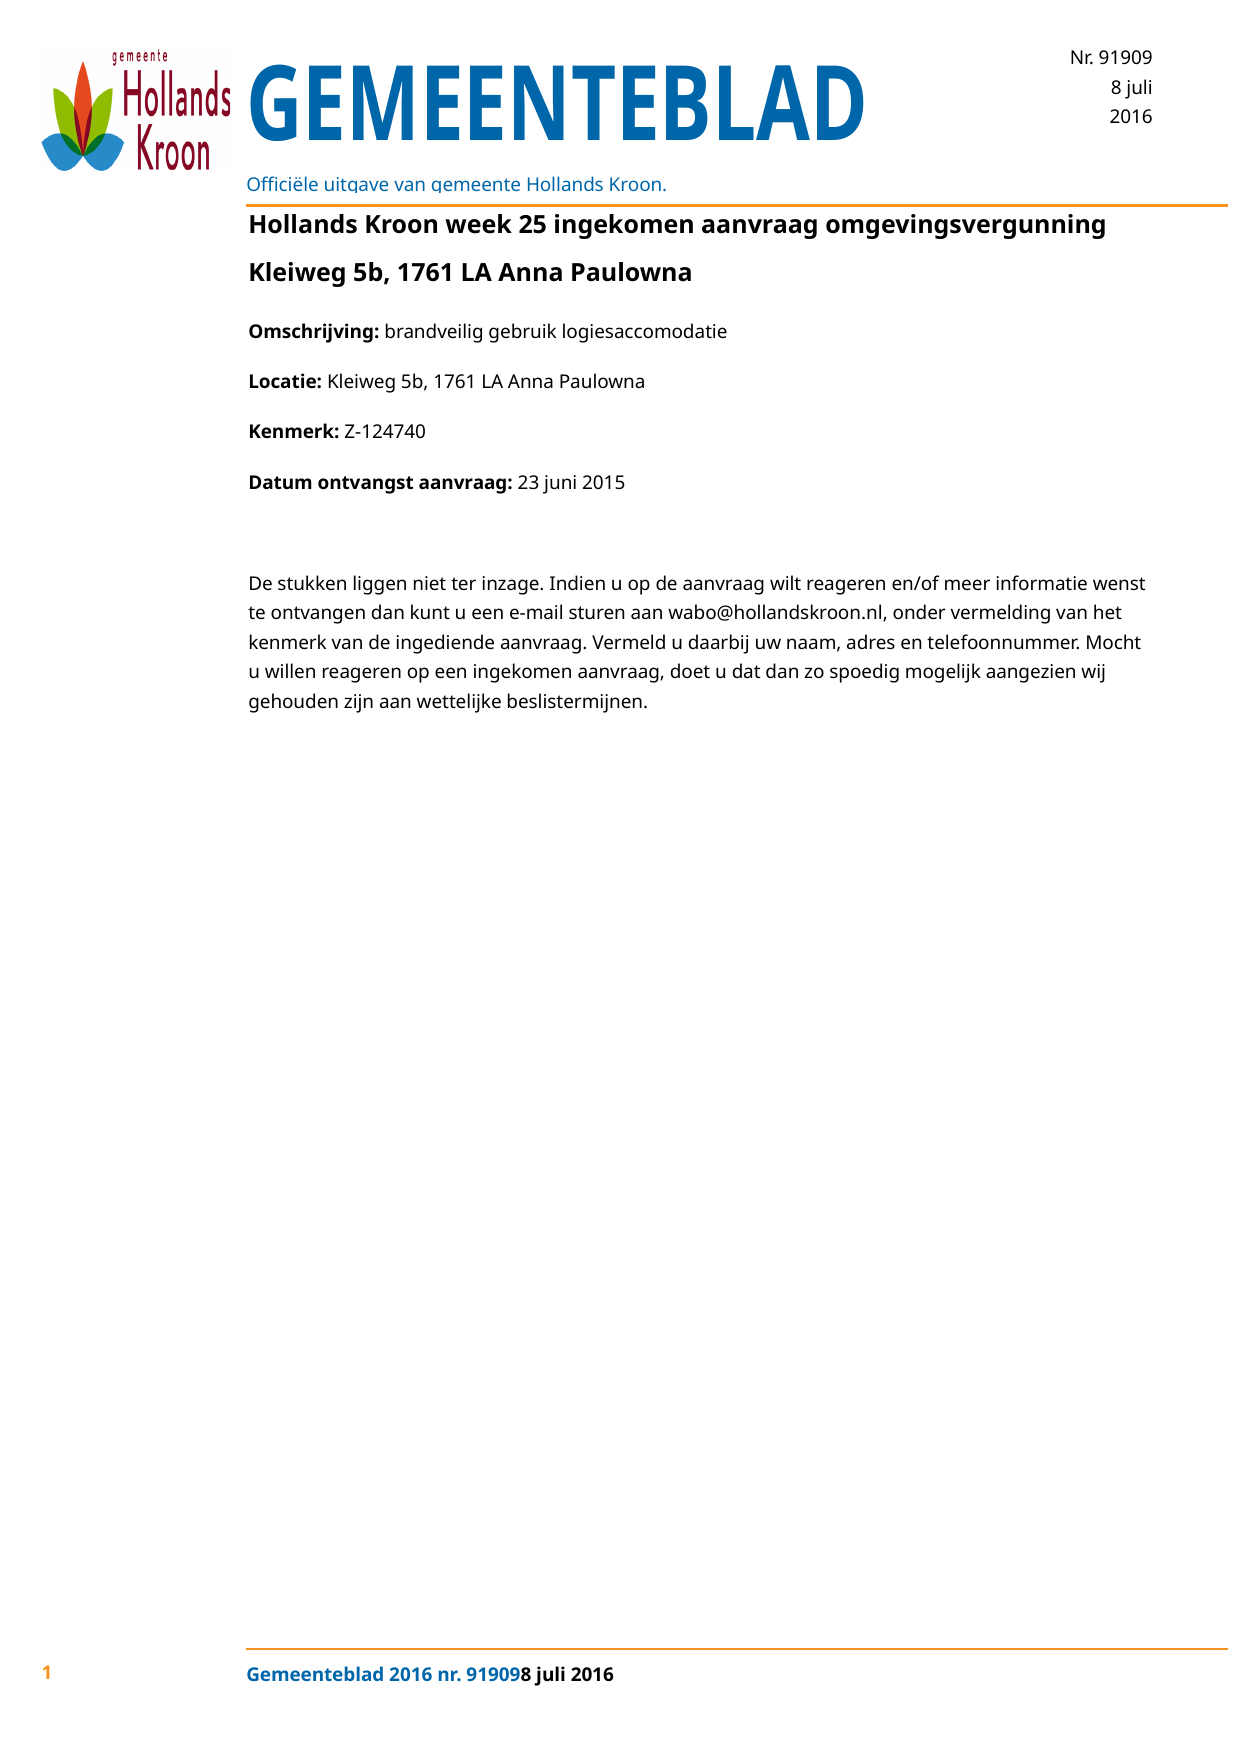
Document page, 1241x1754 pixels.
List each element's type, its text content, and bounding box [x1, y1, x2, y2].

text Kenmerk: Z-124740 [248, 419, 1152, 444]
text Omschrijving: brandveilig gebruik logiesaccomodatie [248, 318, 1152, 344]
text Hollands Kroon week 25 ingekomen aanvraag omgevingsvergunning Kleiweg 5b, 1761 LA Anna Paulowna [248, 207, 1152, 288]
picture [41, 47, 231, 172]
text De stukken liggen niet ter inzage. Indien u op de aanvraag wilt reageren en/of meer informatie wenst te ontvangen dan kunt u een e-mail sturen aan wabo@hollandskroon.nl, onder vermelding van het kenmerk van de ingediende aanvraag. Vermeld u daarbij uw naam, adres en telefoonnummer. Mocht u willen reageren op een ingekomen aanvraag, doet u dat dan zo spoedig mogelijk aangezien wij gehouden zijn aan wettelijke beslistermijnen. [248, 570, 1152, 714]
text Datum ontvangst aanvraag: 23 juni 2015 [248, 469, 1152, 495]
text Locatie: Kleiweg 5b, 1761 LA Anna Paulowna [248, 368, 1152, 394]
